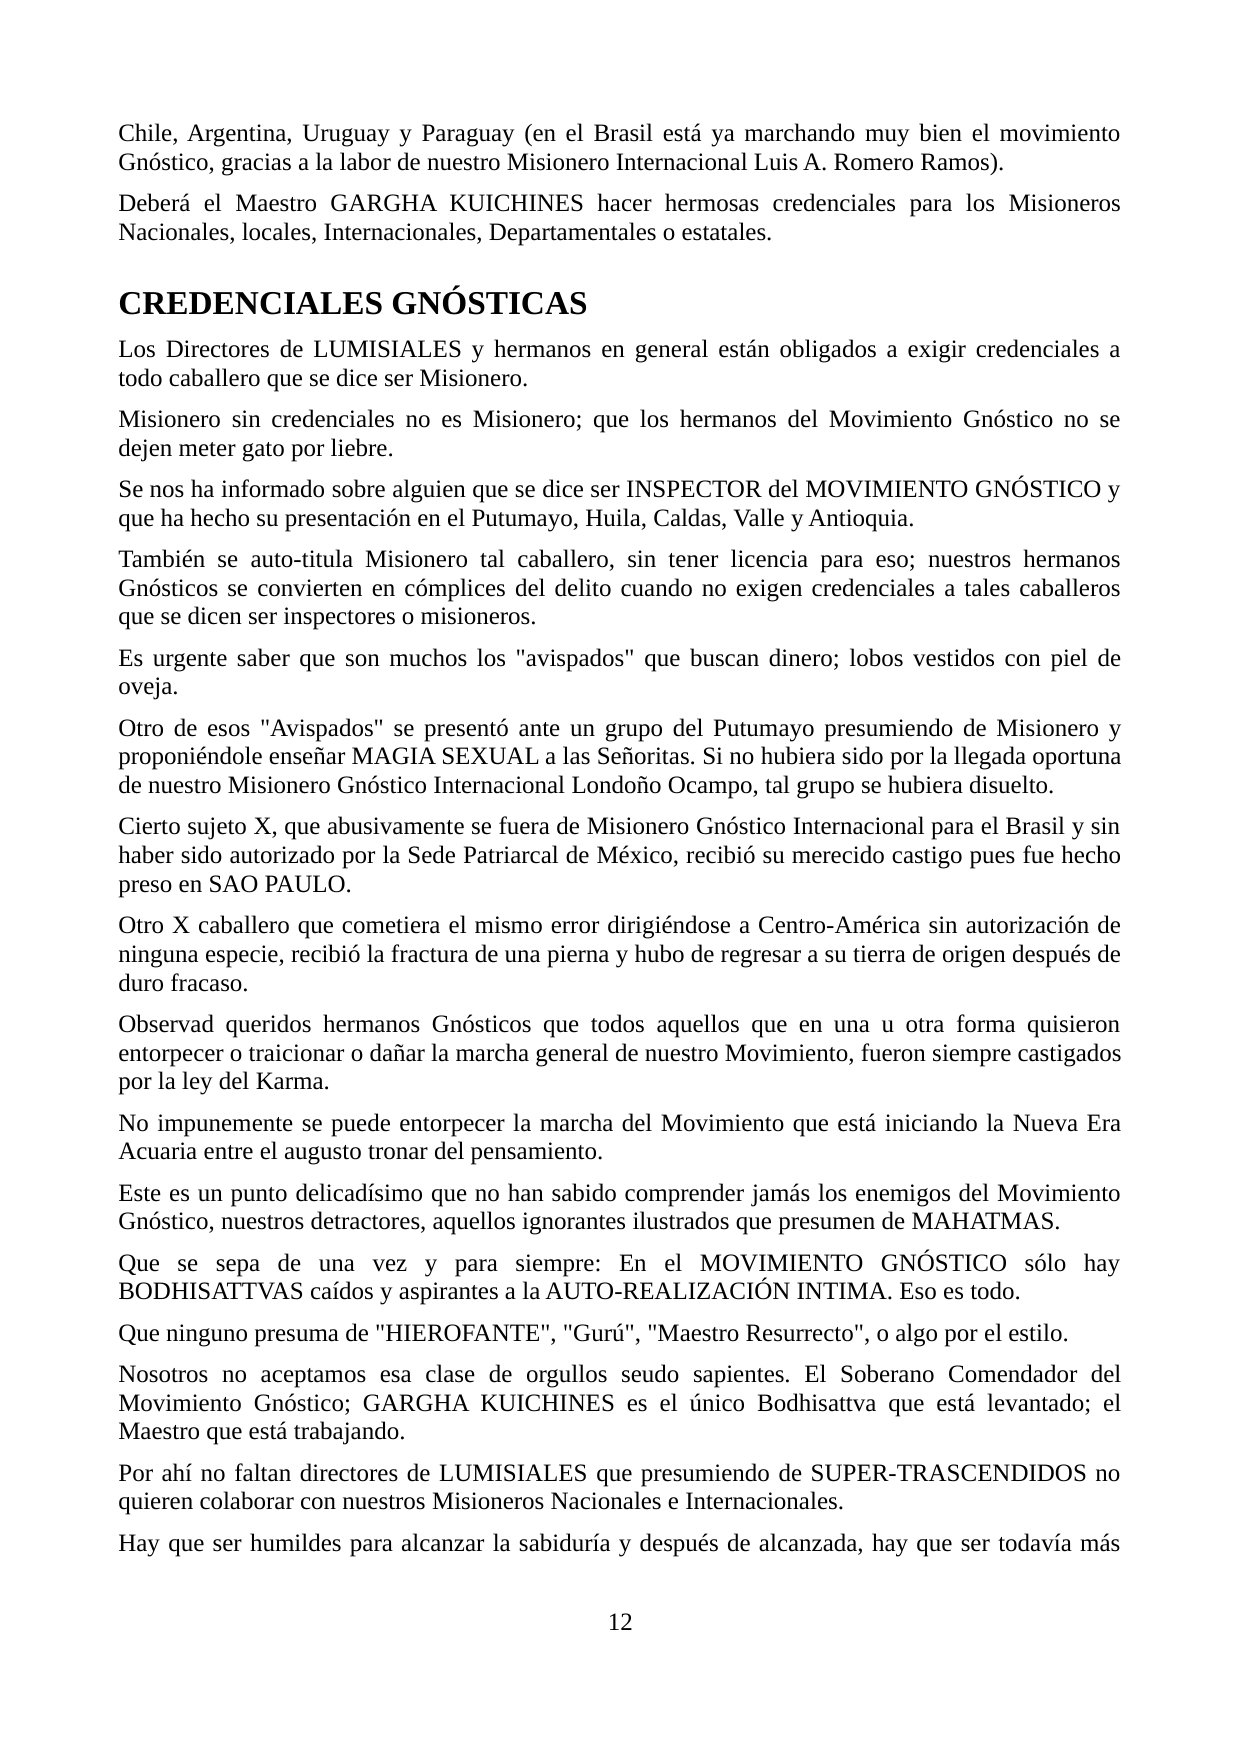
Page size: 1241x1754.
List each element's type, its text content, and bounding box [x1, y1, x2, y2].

text Nosotros no aceptamos esa clase de orgullos seudo sapientes. El Soberano Comendador del Movimiento Gnóstico; GARGHA KUICHINES es el único Bodhisattva que está levantado; el Maestro que está trabajando. [118, 1359, 1122, 1445]
text Otro X caballero que cometiera el mismo error dirigiéndose a Centro-América sin autorización de ninguna especie, recibió la fractura de una pierna y hubo de regresar a su tierra de origen después de duro fracaso. [118, 910, 1122, 996]
text Deberá el Maestro GARGHA KUICHINES hacer hermosas credenciales para los Misioneros Nacionales, locales, Internacionales, Departamentales o estatales. [118, 188, 1122, 246]
text Que ninguno presuma de "HIEROFANTE", "Gurú", "Maestro Resurrecto", o algo por el estilo. [118, 1318, 1122, 1346]
text Observad queridos hermanos Gnósticos que todos aquellos que en una u otra forma quisieron entorpecer o traicionar o dañar la marcha general de nuestro Movimiento, fueron siempre castigados por la ley del Karma. [118, 1009, 1122, 1095]
text Hay que ser humildes para alcanzar la sabiduría y después de alcanzada, hay que ser todavía más [118, 1528, 1122, 1556]
text Este es un punto delicadísimo que no han sabido comprender jamás los enemigos del Movimiento Gnóstico, nuestros detractores, aquellos ignorantes ilustrados que presumen de MAHATMAS. [118, 1178, 1122, 1235]
text No impunemente se puede entorpecer la marcha del Movimiento que está iniciando la Nueva Era Acuaria entre el augusto tronar del pensamiento. [118, 1108, 1122, 1165]
text Es urgente saber que son muchos los "avispados" que buscan dinero; lobos vestidos con piel de oveja. [118, 643, 1122, 700]
text Que se sepa de una vez y para siempre: En el MOVIMIENTO GNÓSTICO sólo hay BODHISATTVAS caídos y aspirantes a la AUTO-REALIZACIÓN INTIMA. Eso es todo. [118, 1248, 1122, 1305]
text Chile, Argentina, Uruguay y Paraguay (en el Brasil está ya marchando muy bien el movimiento Gnóstico, gracias a la labor de nuestro Misionero Internacional Luis A. Romero Ramos). [118, 118, 1122, 176]
text Los Directores de LUMISIALES y hermanos en general están obligados a exigir credenciales a todo caballero que se dice ser Misionero. [118, 334, 1122, 391]
subtitle CREDENCIALES GNÓSTICAS [118, 283, 1122, 321]
text También se auto-titula Misionero tal caballero, sin tener licencia para eso; nuestros hermanos Gnósticos se convierten en cómplices del delito cuando no exigen credenciales a tales caballeros que se dicen ser inspectores o misioneros. [118, 544, 1122, 630]
text Se nos ha informado sobre alguien que se dice ser INSPECTOR del MOVIMIENTO GNÓSTICO y que ha hecho su presentación en el Putumayo, Huila, Caldas, Valle y Antioquia. [118, 474, 1122, 531]
text Otro de esos "Avispados" se presentó ante un grupo del Putumayo presumiendo de Misionero y proponiéndole enseñar MAGIA SEXUAL a las Señoritas. Si no hubiera sido por la llegada oportuna de nuestro Misionero Gnóstico Internacional Londoño Ocampo, tal grupo se hubiera disuelto. [118, 713, 1122, 799]
text Cierto sujeto X, que abusivamente se fuera de Misionero Gnóstico Internacional para el Brasil y sin haber sido autorizado por la Sede Patriarcal de México, recibió su merecido castigo pues fue hecho preso en SAO PAULO. [118, 811, 1122, 898]
text Por ahí no faltan directores de LUMISIALES que presumiendo de SUPER-TRASCENDIDOS no quieren colaborar con nuestros Misioneros Nacionales e Internacionales. [118, 1458, 1122, 1515]
text Misionero sin credenciales no es Misionero; que los hermanos del Movimiento Gnóstico no se dejen meter gato por liebre. [118, 404, 1122, 461]
